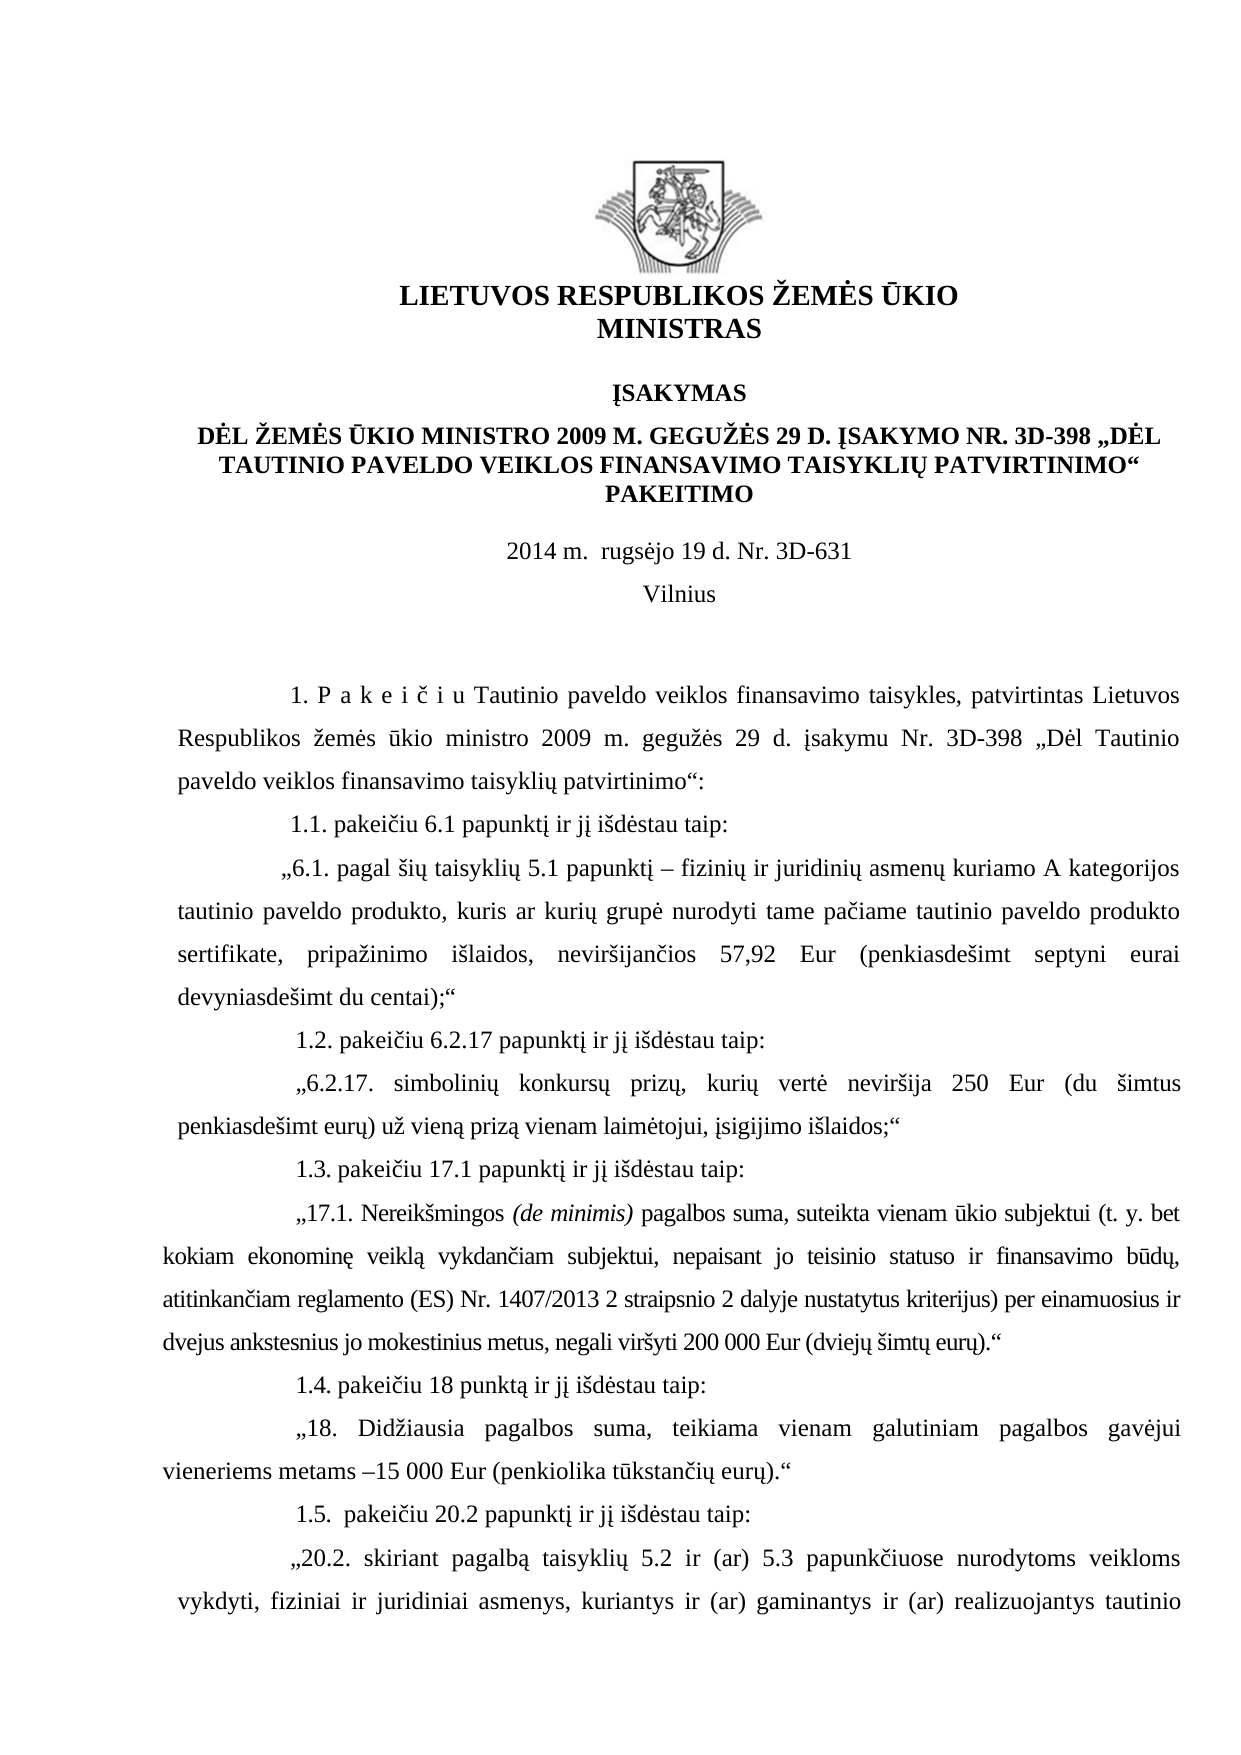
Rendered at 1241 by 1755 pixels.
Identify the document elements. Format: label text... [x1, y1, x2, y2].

text „6.1. pagal šių taisyklių 5.1 papunktį – fizinių ir juridinių asmenų kuriamo A kategorijos tautinio paveldo produkto, kuris ar kurių grupė nurodyti tame pačiame tautinio paveldo produkto sertifikate, pripažinimo išlaidos, neviršijančios 57,92 Eur (penkiasdešimt septyni eurai devyniasdešimt du centai);“ [177, 853, 1181, 1011]
text „18. Didžiausia pagalbos suma, teikiama vienam galutiniam pagalbos gavėjui vieneriems metams –15 000 Eur (penkiolika tūkstančių eurų).“ [162, 1413, 1181, 1485]
text 2014 m. rugsėjo 19 d. Nr. 3D-631 [177, 536, 1181, 565]
text „20.2. skiriant pagalbą taisyklių 5.2 ir (ar) 5.3 papunkčiuose nurodytoms veikloms vykdyti, fiziniai ir juridiniai asmenys, kuriantys ir (ar) gaminantys ir (ar) realizuojantys tautinio [177, 1543, 1181, 1614]
text 1.3. pakeičiu 17.1 papunktį ir jį išdėstau taip: [251, 1154, 1181, 1183]
text Vilnius [177, 579, 1181, 608]
text 1.5. pakeičiu 20.2 papunktį ir jį išdėstau taip: [295, 1499, 1181, 1528]
text LIETUVOS RESPUBLIKOS ŽEMĖS ŪKIO [177, 278, 1181, 311]
text „6.2.17. simbolinių konkursų prizų, kurių vertė neviršija 250 Eur (du šimtus penkiasdešimt eurų) už vieną prizą vienam laimėtojui, įsigijimo išlaidos;“ [177, 1068, 1181, 1140]
text DĖL ŽEMĖS ŪKIO MINISTRO 2009 M. GEGUŽĖS 29 D. ĮSAKYMO NR. 3D-398 „DĖL TAUTINIO PAVELDO VEIKLOS FINANSAVIMO TAISYKLIŲ PATVIRTINIMO“ PAKEITIMO [177, 421, 1181, 508]
text 1.4. pakeičiu 18 punktą ir jį išdėstau taip: [251, 1370, 1181, 1399]
text MINISTRAS [177, 311, 1181, 345]
text 1.2. pakeičiu 6.2.17 papunktį ir jį išdėstau taip: [295, 1025, 1181, 1054]
text 1. P a k e i č i u Tautinio paveldo veiklos finansavimo taisykles, patvirtintas Lietuvos Respublikos žemės ūkio ministro 2009 m. gegužės 29 d. įsakymu Nr. 3D-398 „Dėl Tautinio paveldo veiklos finansavimo taisyklių patvirtinimo“: [177, 680, 1181, 795]
text ĮSAKYMAS [177, 378, 1181, 407]
text „17.1. Nereikšmingos (de minimis) pagalbos suma, suteikta vienam ūkio subjektui (t. y. bet kokiam ekonominę veiklą vykdančiam subjektui, nepaisant jo teisinio statuso ir finansavimo būdų, atitinkančiam reglamento (ES) Nr. 1407/2013 2 straipsnio 2 dalyje nustatytus kriterijus) per einamuosius ir dvejus ankstesnius jo mokestinius metus, negali viršyti 200 000 Eur (dviejų šimtų eurų).“ [162, 1198, 1181, 1356]
text 1.1. pakeičiu 6.1 papunktį ir jį išdėstau taip: [177, 809, 1181, 838]
